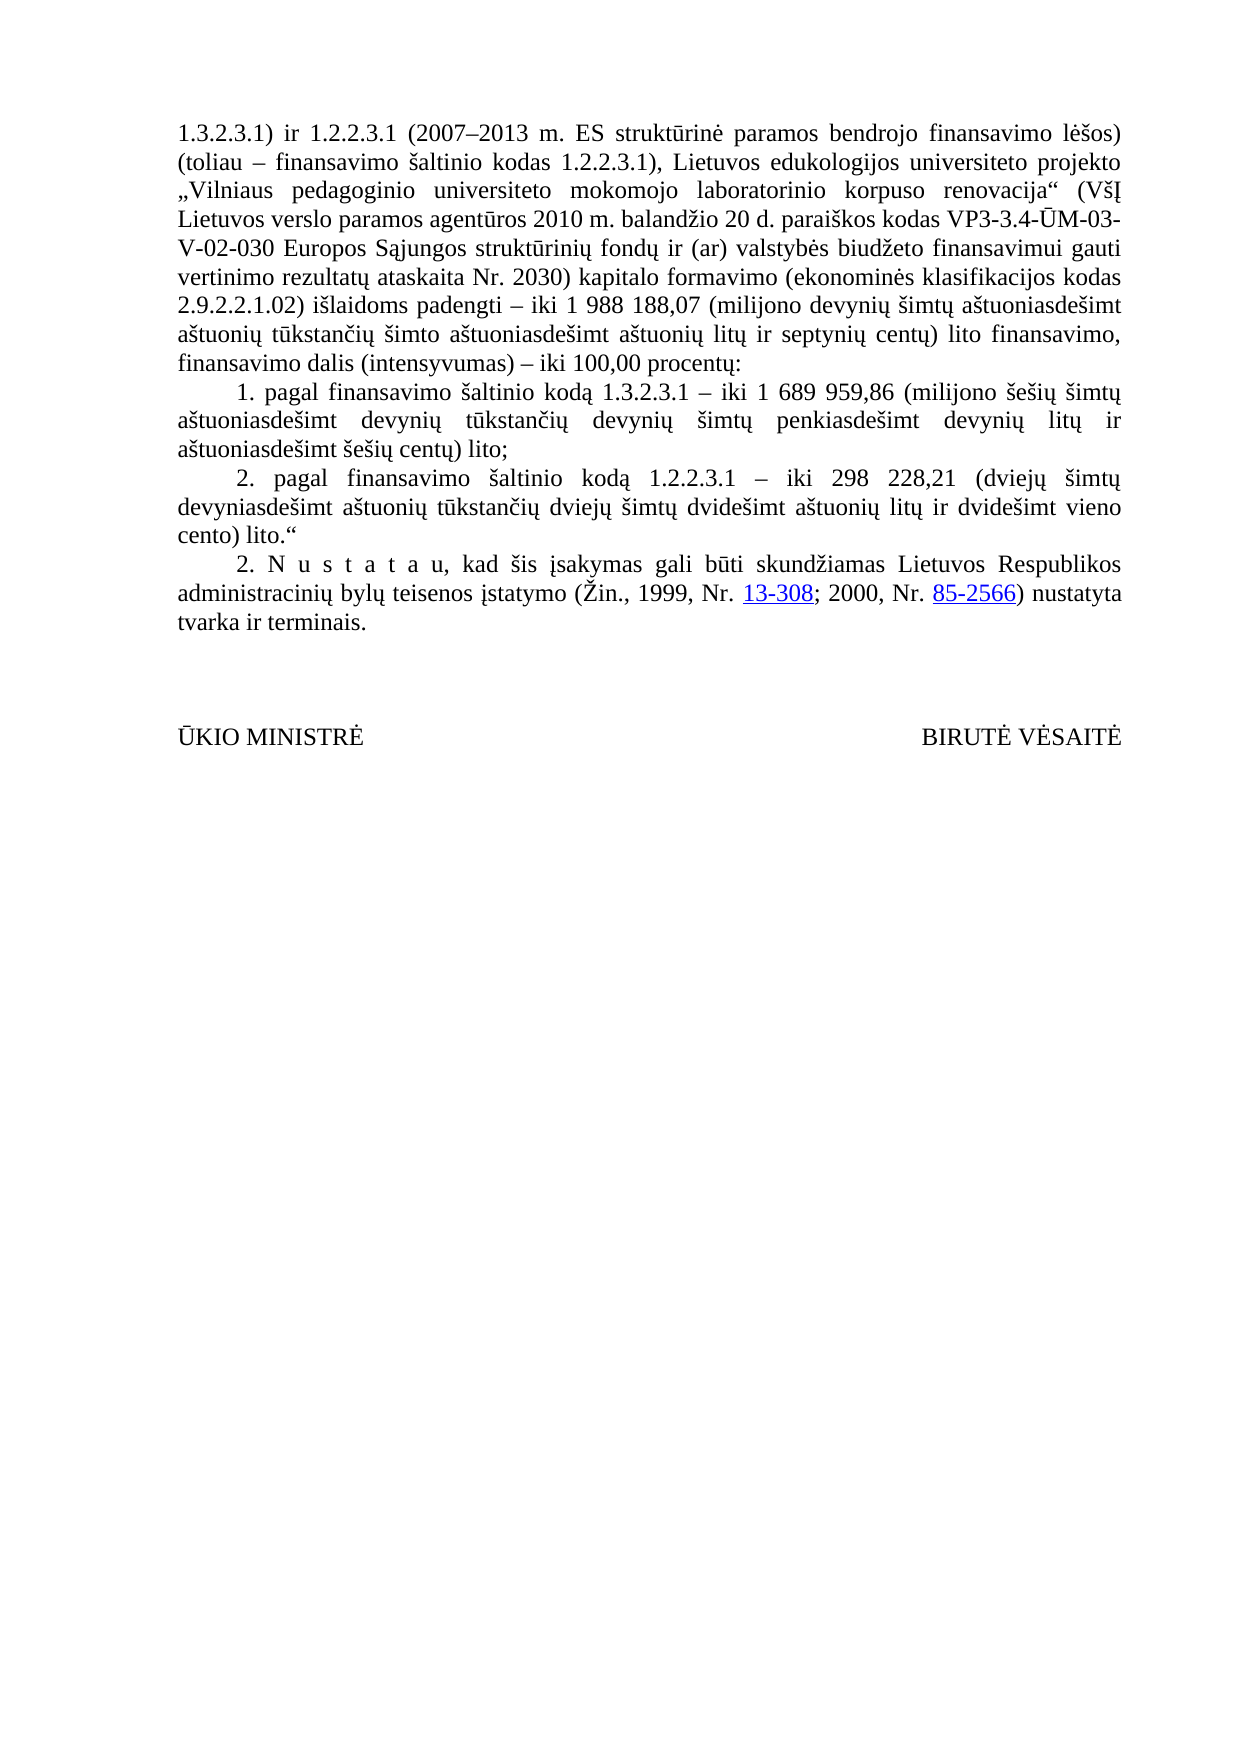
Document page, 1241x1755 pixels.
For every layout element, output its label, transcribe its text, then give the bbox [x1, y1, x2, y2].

text Ūkio ministrė Birutė Vėsaitė [177, 722, 1122, 751]
text 2. pagal finansavimo šaltinio kodą 1.2.2.3.1 – iki 298 228,21 (dviejų šimtų devyniasdešimt aštuonių tūkstančių dviejų šimtų dvidešimt aštuonių litų ir dvidešimt vieno cento) lito.“ [177, 463, 1122, 549]
text 2. N u s t a t a u, kad šis įsakymas gali būti skundžiamas Lietuvos Respublikos administracinių bylų teisenos įstatymo (Žin., 1999, Nr. 13-308; 2000, Nr. 85-2566) nustatyta tvarka ir terminais. [177, 549, 1122, 636]
text 1.3.2.3.1) ir 1.2.2.3.1 (2007–2013 m. ES struktūrinė paramos bendrojo finansavimo lėšos) (toliau – finansavimo šaltinio kodas 1.2.2.3.1), Lietuvos edukologijos universiteto projekto „Vilniaus pedagoginio universiteto mokomojo laboratorinio korpuso renovacija“ (VšĮ Lietuvos verslo paramos agentūros 2010 m. balandžio 20 d. paraiškos kodas VP3-3.4-ŪM-03-V-02-030 Europos Sąjungos struktūrinių fondų ir (ar) valstybės biudžeto finansavimui gauti vertinimo rezultatų ataskaita Nr. 2030) kapitalo formavimo (ekonominės klasifikacijos kodas 2.9.2.2.1.02) išlaidoms padengti – iki 1 988 188,07 (milijono devynių šimtų aštuoniasdešimt aštuonių tūkstančių šimto aštuoniasdešimt aštuonių litų ir septynių centų) lito finansavimo, finansavimo dalis (intensyvumas) – iki 100,00 procentų: [177, 118, 1122, 377]
text 1. pagal finansavimo šaltinio kodą 1.3.2.3.1 – iki 1 689 959,86 (milijono šešių šimtų aštuoniasdešimt devynių tūkstančių devynių šimtų penkiasdešimt devynių litų ir aštuoniasdešimt šešių centų) lito; [177, 377, 1122, 463]
